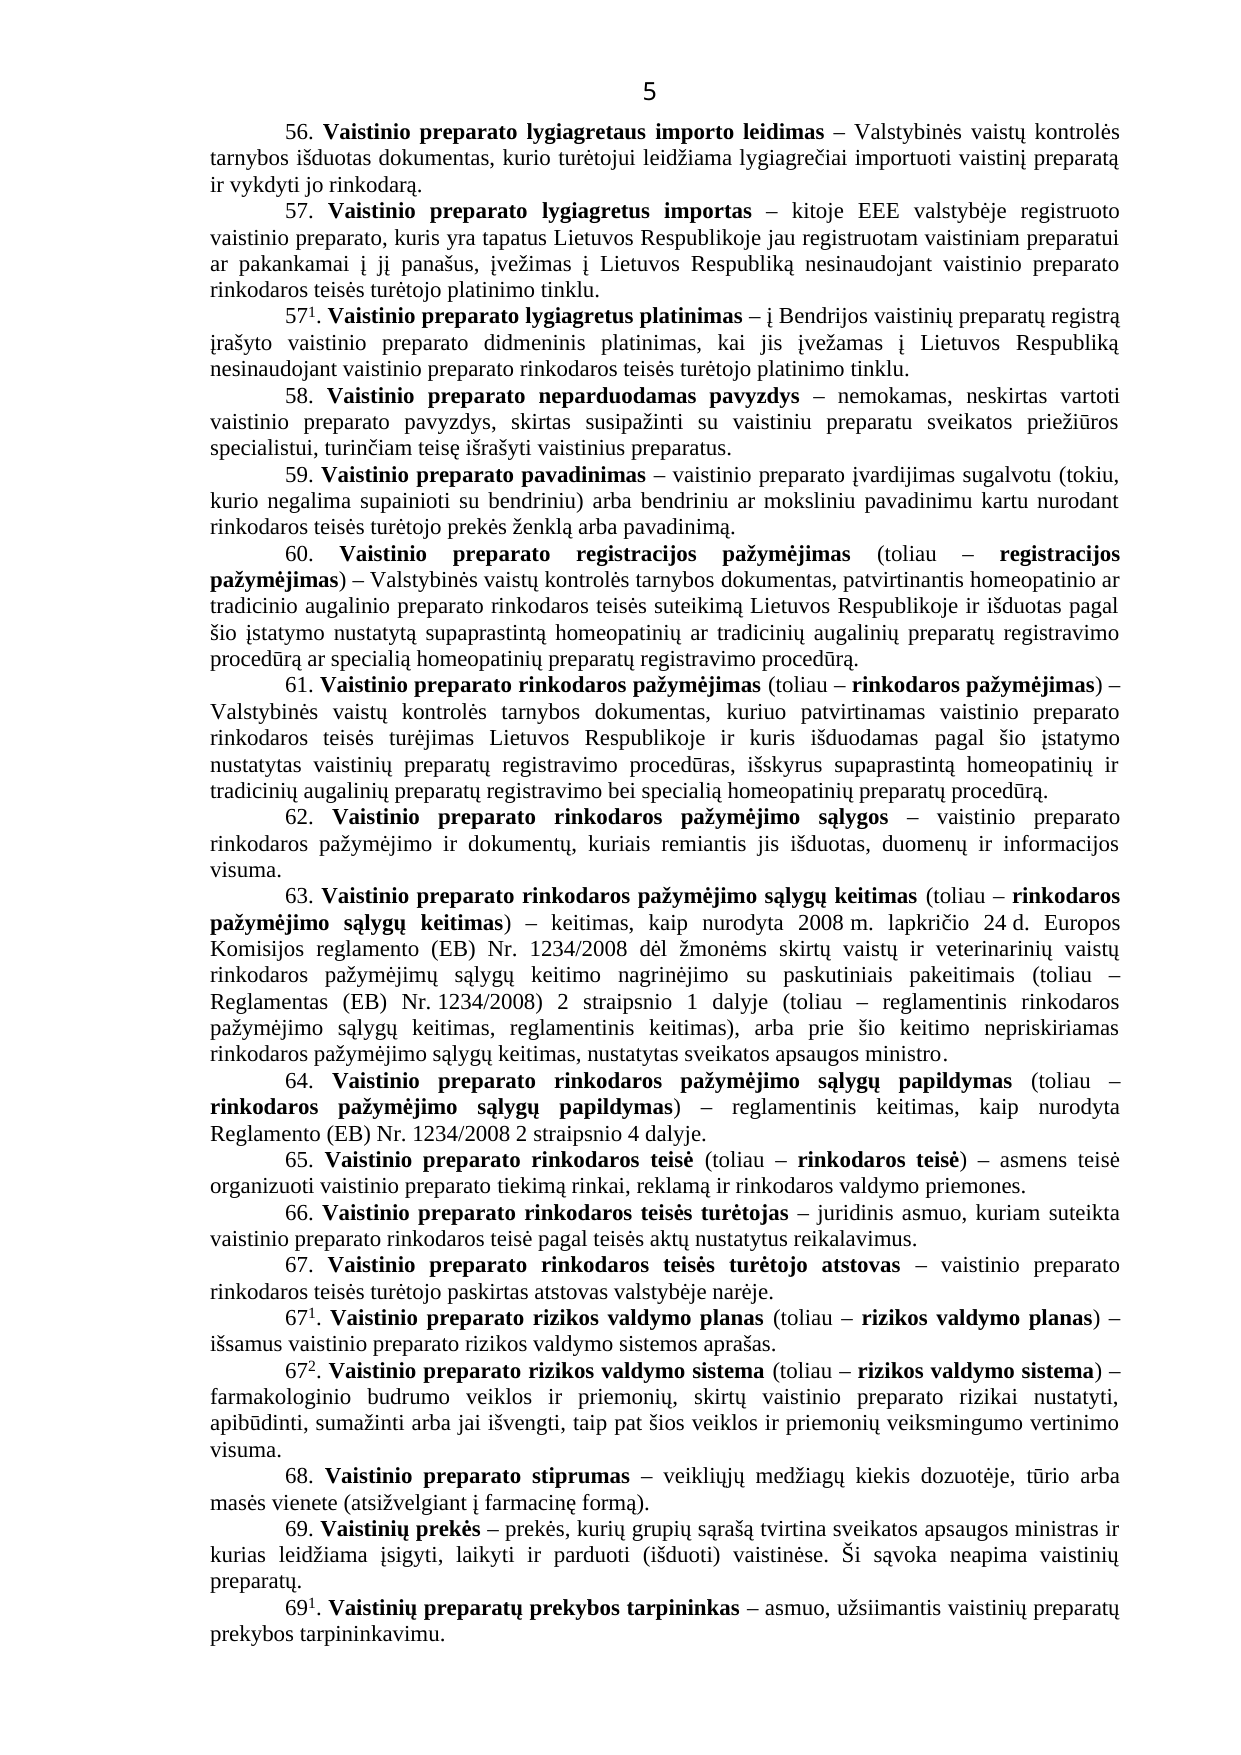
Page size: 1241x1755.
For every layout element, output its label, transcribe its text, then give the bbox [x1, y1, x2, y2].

text 60. Vaistinio preparato registracijos pažymėjimas (toliau – registracijos pažymėjimas) – Valstybinės vaistų kontrolės tarnybos dokumentas, patvirtinantis homeopatinio ar tradicinio augalinio preparato rinkodaros teisės suteikimą Lietuvos Respublikoje ir išduotas pagal šio įstatymo nustatytą supaprastintą homeopatinių ar tradicinių augalinių preparatų registravimo procedūrą ar specialią homeopatinių preparatų registravimo procedūrą. [210, 540, 1120, 672]
text 57. Vaistinio preparato lygiagretus importas – kitoje EEE valstybėje registruoto vaistinio preparato, kuris yra tapatus Lietuvos Respublikoje jau registruotam vaistiniam preparatui ar pakankamai į jį panašus, įvežimas į Lietuvos Respubliką nesinaudojant vaistinio preparato rinkodaros teisės turėtojo platinimo tinklu. [210, 197, 1120, 303]
text 63. Vaistinio preparato rinkodaros pažymėjimo sąlygų keitimas (toliau – rinkodaros pažymėjimo sąlygų keitimas) – keitimas, kaip nurodyta 2008 m. lapkričio 24 d. Europos Komisijos reglamento (EB) Nr. 1234/2008 dėl žmonėms skirtų vaistų ir veterinarinių vaistų rinkodaros pažymėjimų sąlygų keitimo nagrinėjimo su paskutiniais pakeitimais (toliau – Reglamentas (EB) Nr. 1234/2008) 2 straipsnio 1 dalyje (toliau – reglamentinis rinkodaros pažymėjimo sąlygų keitimas, reglamentinis keitimas), arba prie šio keitimo nepriskiriamas rinkodaros pažymėjimo sąlygų keitimas, nustatytas sveikatos apsaugos ministro. [210, 882, 1120, 1067]
text 56. Vaistinio preparato lygiagretaus importo leidimas – Valstybinės vaistų kontrolės tarnybos išduotas dokumentas, kurio turėtojui leidžiama lygiagrečiai importuoti vaistinį preparatą ir vykdyti jo rinkodarą. [210, 118, 1120, 197]
text 66. Vaistinio preparato rinkodaros teisės turėtojas – juridinis asmuo, kuriam suteikta vaistinio preparato rinkodaros teisė pagal teisės aktų nustatytus reikalavimus. [210, 1199, 1120, 1251]
text 671. Vaistinio preparato rizikos valdymo planas (toliau – rizikos valdymo planas) – išsamus vaistinio preparato rizikos valdymo sistemos aprašas. [210, 1304, 1120, 1357]
text 67. Vaistinio preparato rinkodaros teisės turėtojo atstovas – vaistinio preparato rinkodaros teisės turėtojo paskirtas atstovas valstybėje narėje. [210, 1251, 1120, 1304]
text 61. Vaistinio preparato rinkodaros pažymėjimas (toliau – rinkodaros pažymėjimas) – Valstybinės vaistų kontrolės tarnybos dokumentas, kuriuo patvirtinamas vaistinio preparato rinkodaros teisės turėjimas Lietuvos Respublikoje ir kuris išduodamas pagal šio įstatymo nustatytas vaistinių preparatų registravimo procedūras, išskyrus supaprastintą homeopatinių ir tradicinių augalinių preparatų registravimo bei specialią homeopatinių preparatų procedūrą. [210, 672, 1120, 803]
text 691. Vaistinių preparatų prekybos tarpininkas – asmuo, užsiimantis vaistinių preparatų prekybos tarpininkavimu. [210, 1594, 1120, 1647]
text 69. Vaistinių prekės – prekės, kurių grupių sąrašą tvirtina sveikatos apsaugos ministras ir kurias leidžiama įsigyti, laikyti ir parduoti (išduoti) vaistinėse. Ši sąvoka neapima vaistinių preparatų. [210, 1515, 1120, 1594]
text 571. Vaistinio preparato lygiagretus platinimas – į Bendrijos vaistinių preparatų registrą įrašyto vaistinio preparato didmeninis platinimas, kai jis įvežamas į Lietuvos Respubliką nesinaudojant vaistinio preparato rinkodaros teisės turėtojo platinimo tinklu. [210, 303, 1120, 382]
text 672. Vaistinio preparato rizikos valdymo sistema (toliau – rizikos valdymo sistema) – farmakologinio budrumo veiklos ir priemonių, skirtų vaistinio preparato rizikai nustatyti, apibūdinti, sumažinti arba jai išvengti, taip pat šios veiklos ir priemonių veiksmingumo vertinimo visuma. [210, 1357, 1120, 1462]
text 59. Vaistinio preparato pavadinimas – vaistinio preparato įvardijimas sugalvotu (tokiu, kurio negalima supainioti su bendriniu) arba bendriniu ar moksliniu pavadinimu kartu nurodant rinkodaros teisės turėtojo prekės ženklą arba pavadinimą. [210, 461, 1120, 540]
text 65. Vaistinio preparato rinkodaros teisė (toliau – rinkodaros teisė) – asmens teisė organizuoti vaistinio preparato tiekimą rinkai, reklamą ir rinkodaros valdymo priemones. [210, 1146, 1120, 1199]
text 58. Vaistinio preparato neparduodamas pavyzdys – nemokamas, neskirtas vartoti vaistinio preparato pavyzdys, skirtas susipažinti su vaistiniu preparatu sveikatos priežiūros specialistui, turinčiam teisę išrašyti vaistinius preparatus. [210, 382, 1120, 461]
text 64. Vaistinio preparato rinkodaros pažymėjimo sąlygų papildymas (toliau – rinkodaros pažymėjimo sąlygų papildymas) – reglamentinis keitimas, kaip nurodyta Reglamento (EB) Nr. 1234/2008 2 straipsnio 4 dalyje. [210, 1067, 1120, 1146]
text 68. Vaistinio preparato stiprumas – veikliųjų medžiagų kiekis dozuotėje, tūrio arba masės vienete (atsižvelgiant į farmacinę formą). [210, 1462, 1120, 1515]
text 62. Vaistinio preparato rinkodaros pažymėjimo sąlygos – vaistinio preparato rinkodaros pažymėjimo ir dokumentų, kuriais remiantis jis išduotas, duomenų ir informacijos visuma. [210, 803, 1120, 882]
